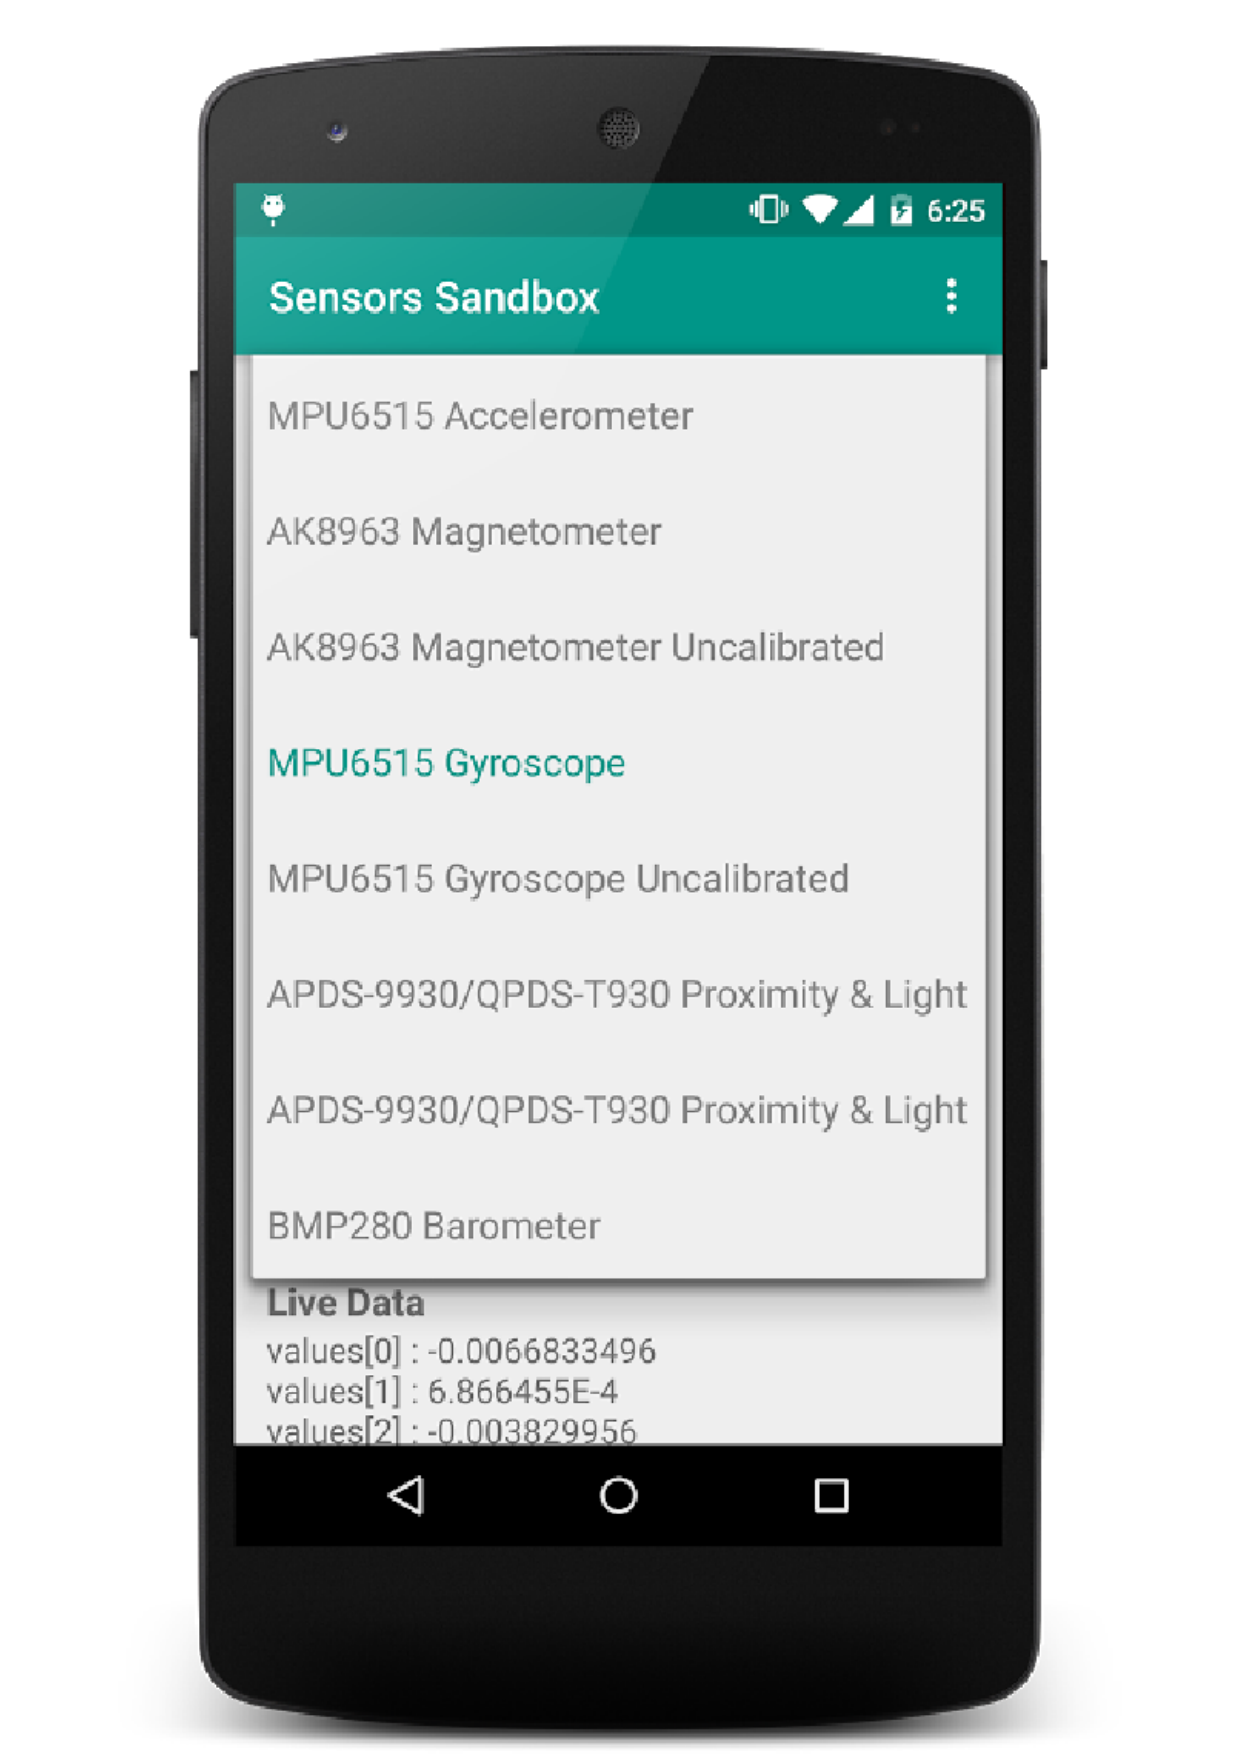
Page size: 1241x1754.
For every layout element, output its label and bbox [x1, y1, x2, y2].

picture [118, 42, 1123, 1754]
